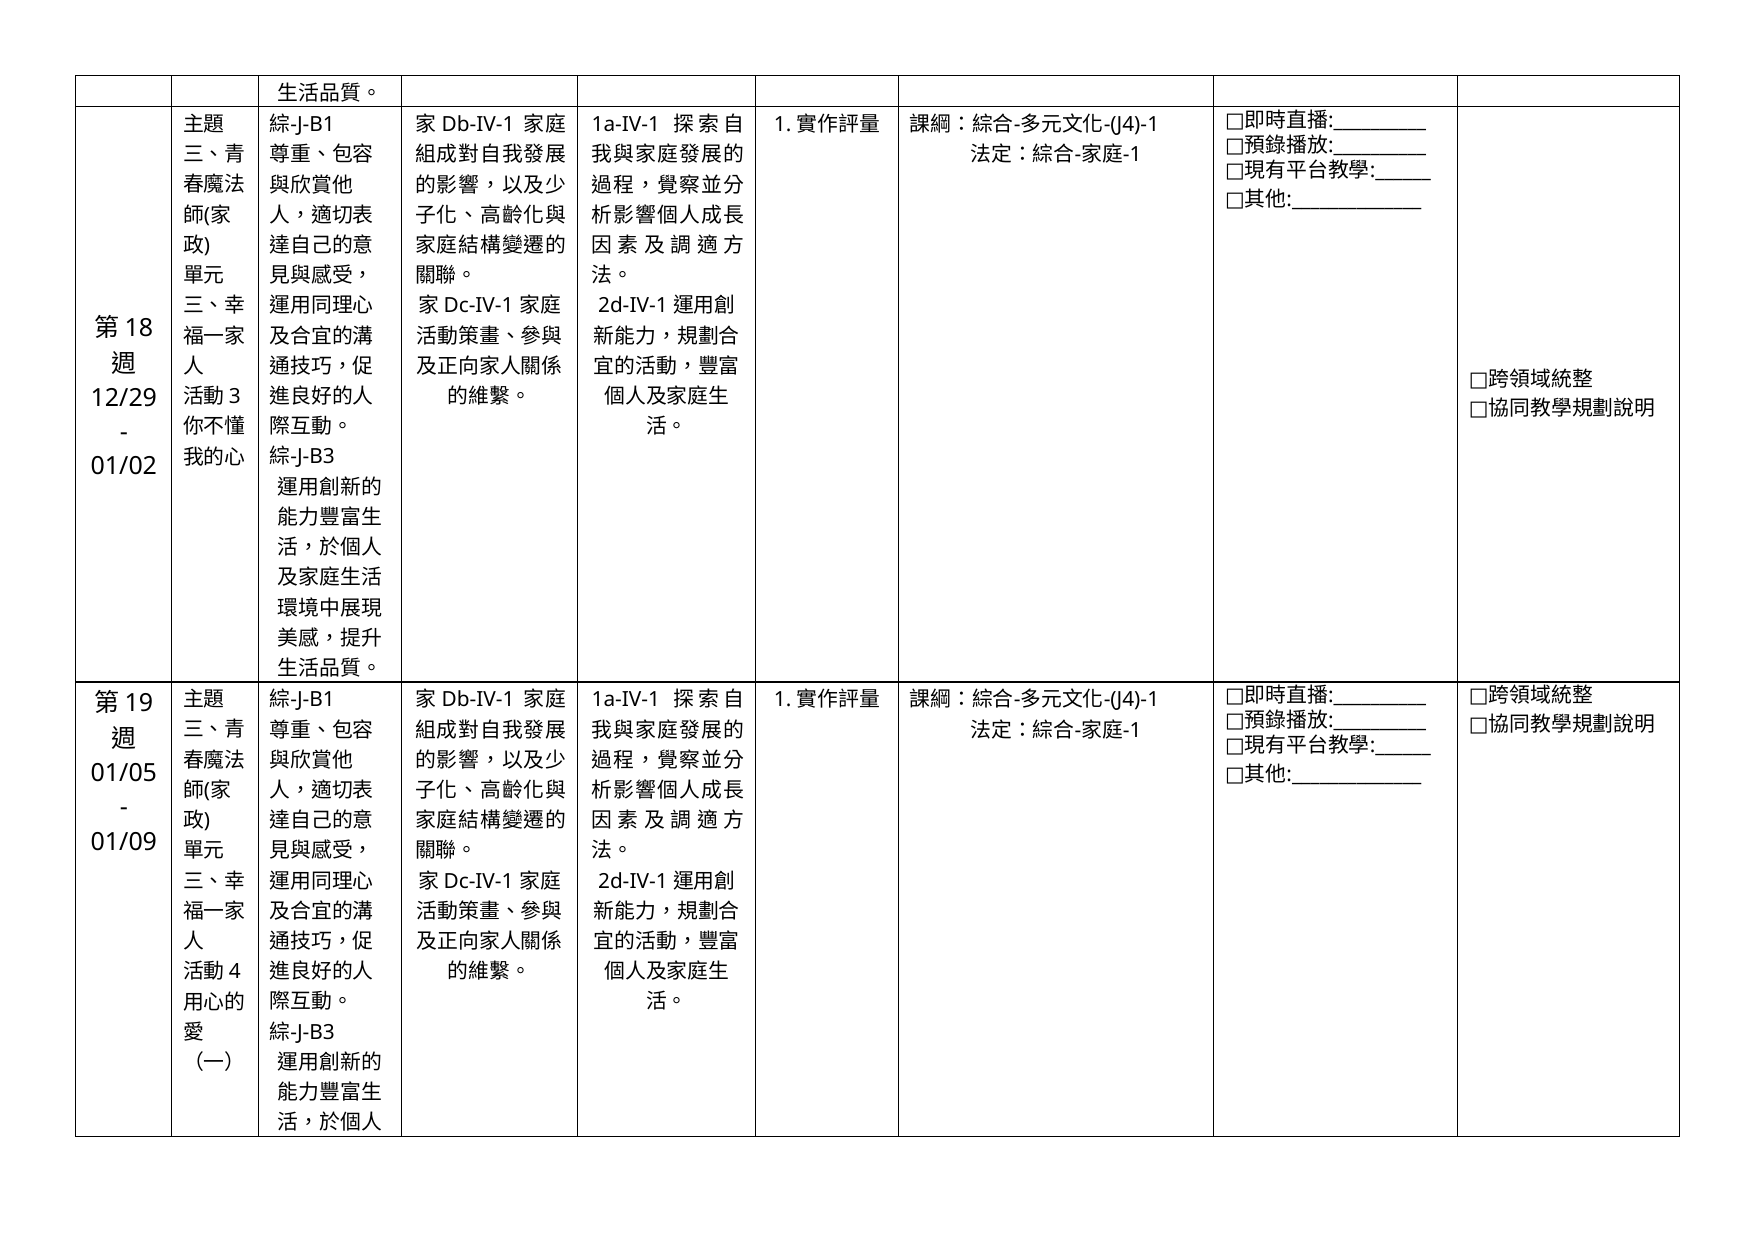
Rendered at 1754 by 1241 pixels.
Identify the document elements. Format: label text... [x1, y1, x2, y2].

table_cell [756, 76, 898, 106]
table_cell 家Db-IV-1 家庭組成對自我發展的影響，以及少子化、高齡化與家庭結構變遷的關聯。 家Dc-IV-1 家庭活動策畫、參與及正向家人關係的維繫。 [402, 107, 577, 681]
table_cell 第19週 01/05-01/09 [76, 683, 171, 1136]
table_cell [1214, 76, 1457, 106]
table_cell 1a-IV-1 探索自我與家庭發展的過程，覺察並分析影響個人成長因素及調適方法。 2d-IV-1 運用創新能力，規劃合宜的活動，豐富個人及家庭生活。 [578, 107, 755, 681]
table_cell □即時直播:__________ □預錄播放:__________ □現有平台教學:______ □其他:______________ [1214, 683, 1457, 1136]
table_cell 主題三、青春魔法師(家政) 單元三、幸福一家人 活動4用心的愛（一） [172, 683, 258, 1136]
table_cell 主題三、青春魔法師(家政) 單元三、幸福一家人 活動3你不懂我的心 [172, 107, 258, 681]
table_cell [1458, 76, 1679, 106]
table_cell 課綱：綜合-多元文化-(J4)-1 法定：綜合-家庭-1 [899, 683, 1213, 1136]
table_cell □跨領域統整 □協同教學規劃說明 [1458, 683, 1679, 1136]
table_cell 1. 實作評量 [756, 107, 898, 681]
table_cell [172, 76, 258, 106]
table_cell 綜-J-B1 尊重、包容與欣賞他人，適切表達自己的意見與感受，運用同理心及合宜的溝通技巧，促進良好的人際互動。 綜-J-B3 運用創新的能力豐富生活，於個人 [259, 683, 401, 1136]
table_cell [76, 76, 171, 106]
table_cell 1a-IV-1 探索自我與家庭發展的過程，覺察並分析影響個人成長因素及調適方法。 2d-IV-1 運用創新能力，規劃合宜的活動，豐富個人及家庭生活。 [578, 683, 755, 1136]
table_cell 課綱：綜合-多元文化-(J4)-1 法定：綜合-家庭-1 [899, 107, 1213, 681]
table_cell 生活品質。 [259, 76, 401, 106]
table_cell 家Db-IV-1 家庭組成對自我發展的影響，以及少子化、高齡化與家庭結構變遷的關聯。 家Dc-IV-1 家庭活動策畫、參與及正向家人關係的維繫。 [402, 683, 577, 1136]
table_cell □即時直播:__________ □預錄播放:__________ □現有平台教學:______ □其他:______________ [1214, 107, 1457, 681]
table_cell [578, 76, 755, 106]
table_cell 綜-J-B1 尊重、包容與欣賞他人，適切表達自己的意見與感受，運用同理心及合宜的溝通技巧，促進良好的人際互動。 綜-J-B3 運用創新的能力豐富生活，於個人及家庭生活環境中展現美感，提升生活品質。 [259, 107, 401, 681]
table_cell [402, 76, 577, 106]
table_cell [899, 76, 1213, 106]
table_cell □跨領域統整 □協同教學規劃說明 [1458, 107, 1679, 681]
table_cell 1. 實作評量 [756, 683, 898, 1136]
table_cell 第18週 12/29-01/02 [76, 107, 171, 681]
